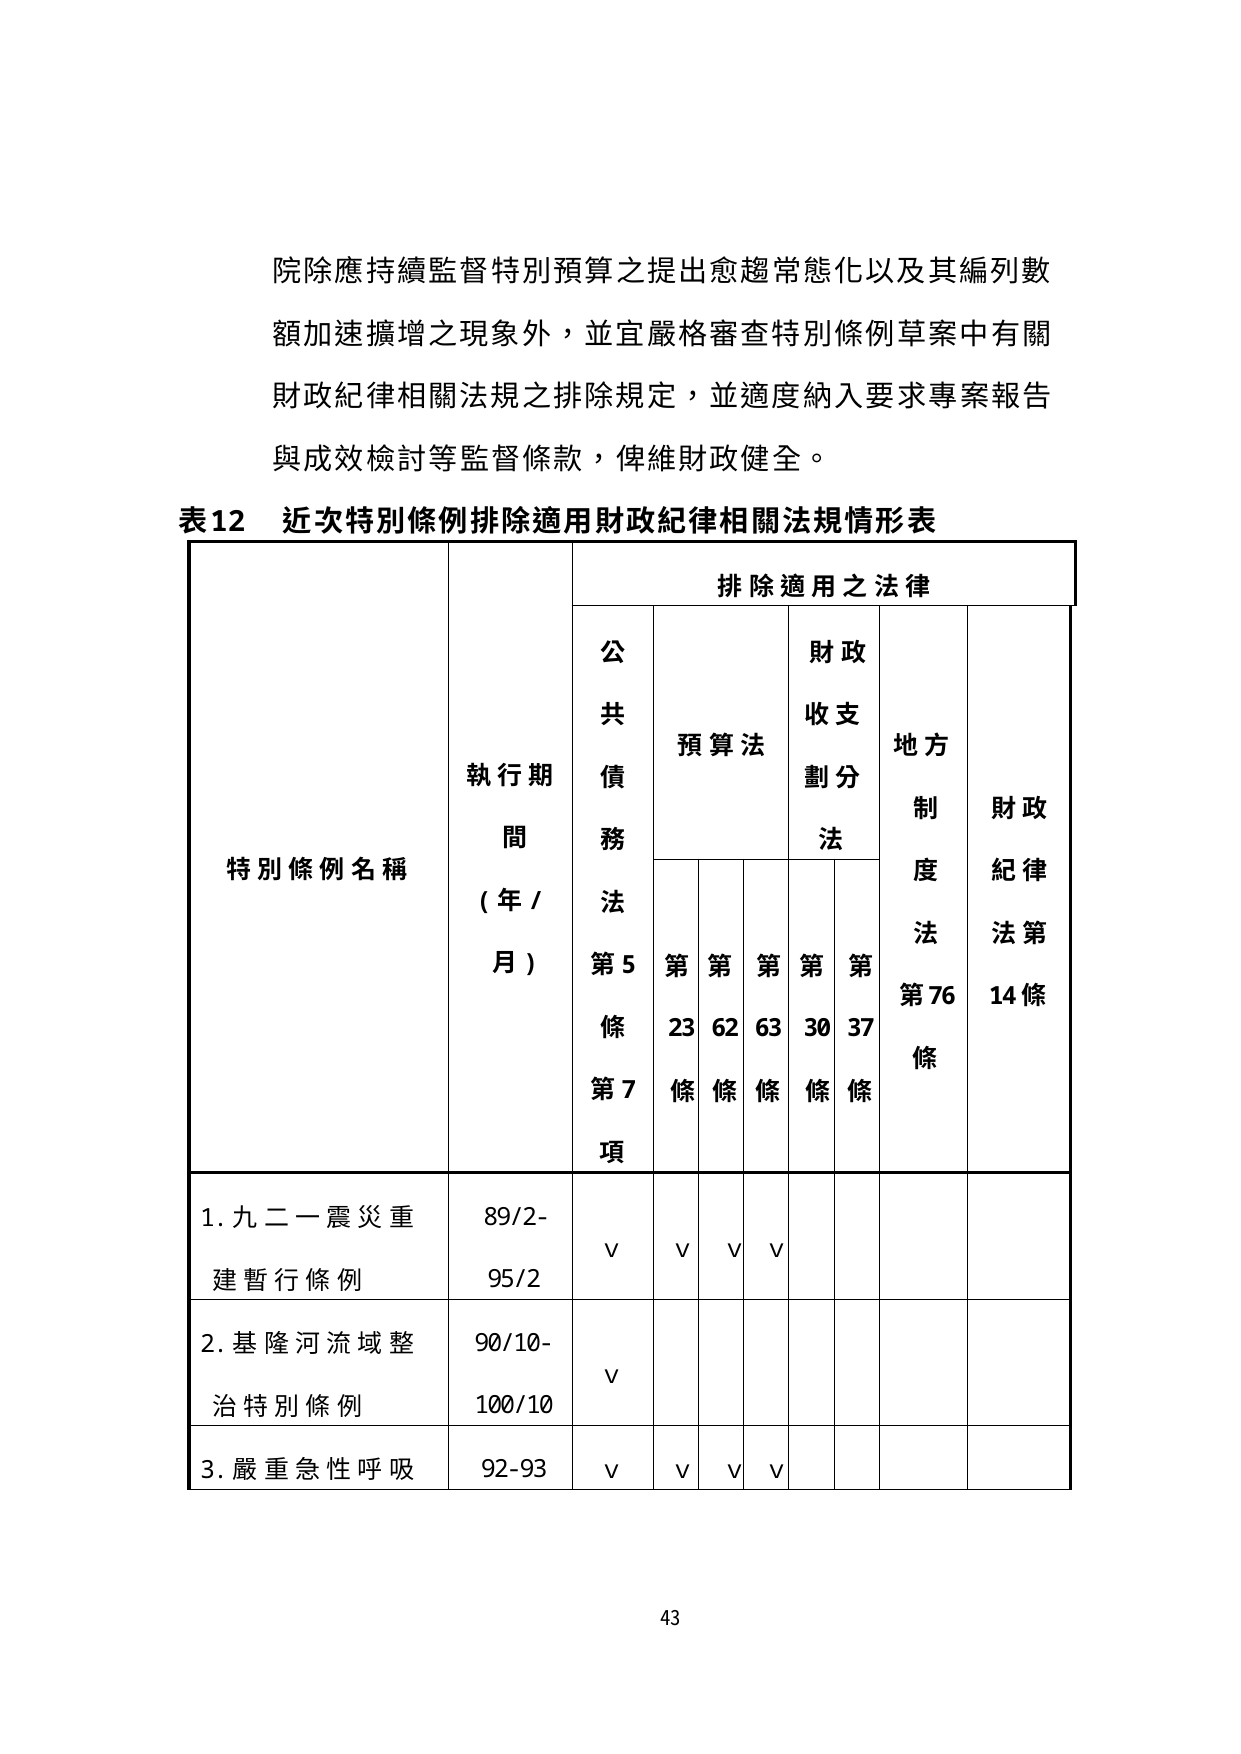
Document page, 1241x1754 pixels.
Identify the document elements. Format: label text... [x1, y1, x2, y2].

text 院除應持續監督特別預算之提出愈趨常態化以及其編列數額加速擴增之現象外，並宜嚴格審查特別條例草案中有關財政紀律相關法規之排除規定，並適度納入要求專案報告與成效檢討等監督條款，俾維財政健全。 [266, 227, 1063, 477]
table_cell [880, 1174, 967, 1299]
table_cell [880, 1426, 967, 1489]
table_cell ｖ [744, 1426, 788, 1489]
table_cell [968, 1426, 1069, 1489]
table_cell ｖ [654, 1426, 698, 1489]
table_cell 第23條 [654, 860, 698, 1171]
table_cell 3.嚴重急性呼吸 [191, 1426, 448, 1489]
table_cell [744, 1300, 788, 1425]
table_cell 第30條 [789, 860, 834, 1171]
table_cell 2.基隆河流域整治特別條例 [191, 1300, 448, 1425]
table_cell ｖ [654, 1174, 698, 1299]
table_cell 地方制度法第76條 [880, 606, 967, 1171]
table_cell [835, 1174, 879, 1299]
text 表12 近次特別條例排除適用財政紀律相關法規情形表 [177, 477, 1063, 540]
table_cell 第62條 [699, 860, 743, 1171]
table_cell [880, 1300, 967, 1425]
table_cell 公共債務法第5條 第7項 [573, 606, 653, 1171]
table_cell [699, 1300, 743, 1425]
table_cell [789, 1300, 834, 1425]
table_cell 89/2-95/2 [449, 1174, 572, 1299]
table_cell [835, 1300, 879, 1425]
table_header 執行期間 (年/月) [449, 543, 572, 1171]
table_cell ｖ [699, 1174, 743, 1299]
table_cell [835, 1426, 879, 1489]
table_cell 第63條 [744, 860, 788, 1171]
table_cell 92-93 [449, 1426, 572, 1489]
table_cell ｖ [573, 1174, 653, 1299]
table_cell 財政收支劃分法 [789, 606, 879, 858]
table_cell ｖ [699, 1426, 743, 1489]
table_cell ｖ [573, 1426, 653, 1489]
table_cell [789, 1174, 834, 1299]
table_cell ｖ [573, 1300, 653, 1425]
table_cell 財政紀律法第14條 [968, 606, 1069, 1171]
table_cell [968, 1300, 1069, 1425]
table_cell 第37條 [835, 860, 879, 1171]
table_header 排除適用之法律 [573, 543, 1074, 605]
table_cell [654, 1300, 698, 1425]
table_cell 1.九二一震災重建暫行條例 [191, 1174, 448, 1299]
table_cell [968, 1174, 1069, 1299]
table_cell 預算法 [654, 606, 788, 858]
table_cell ｖ [744, 1174, 788, 1299]
table_cell 90/10- 100/10 [449, 1300, 572, 1425]
table_header 特別條例名稱 [191, 543, 448, 1171]
table_cell [789, 1426, 834, 1489]
